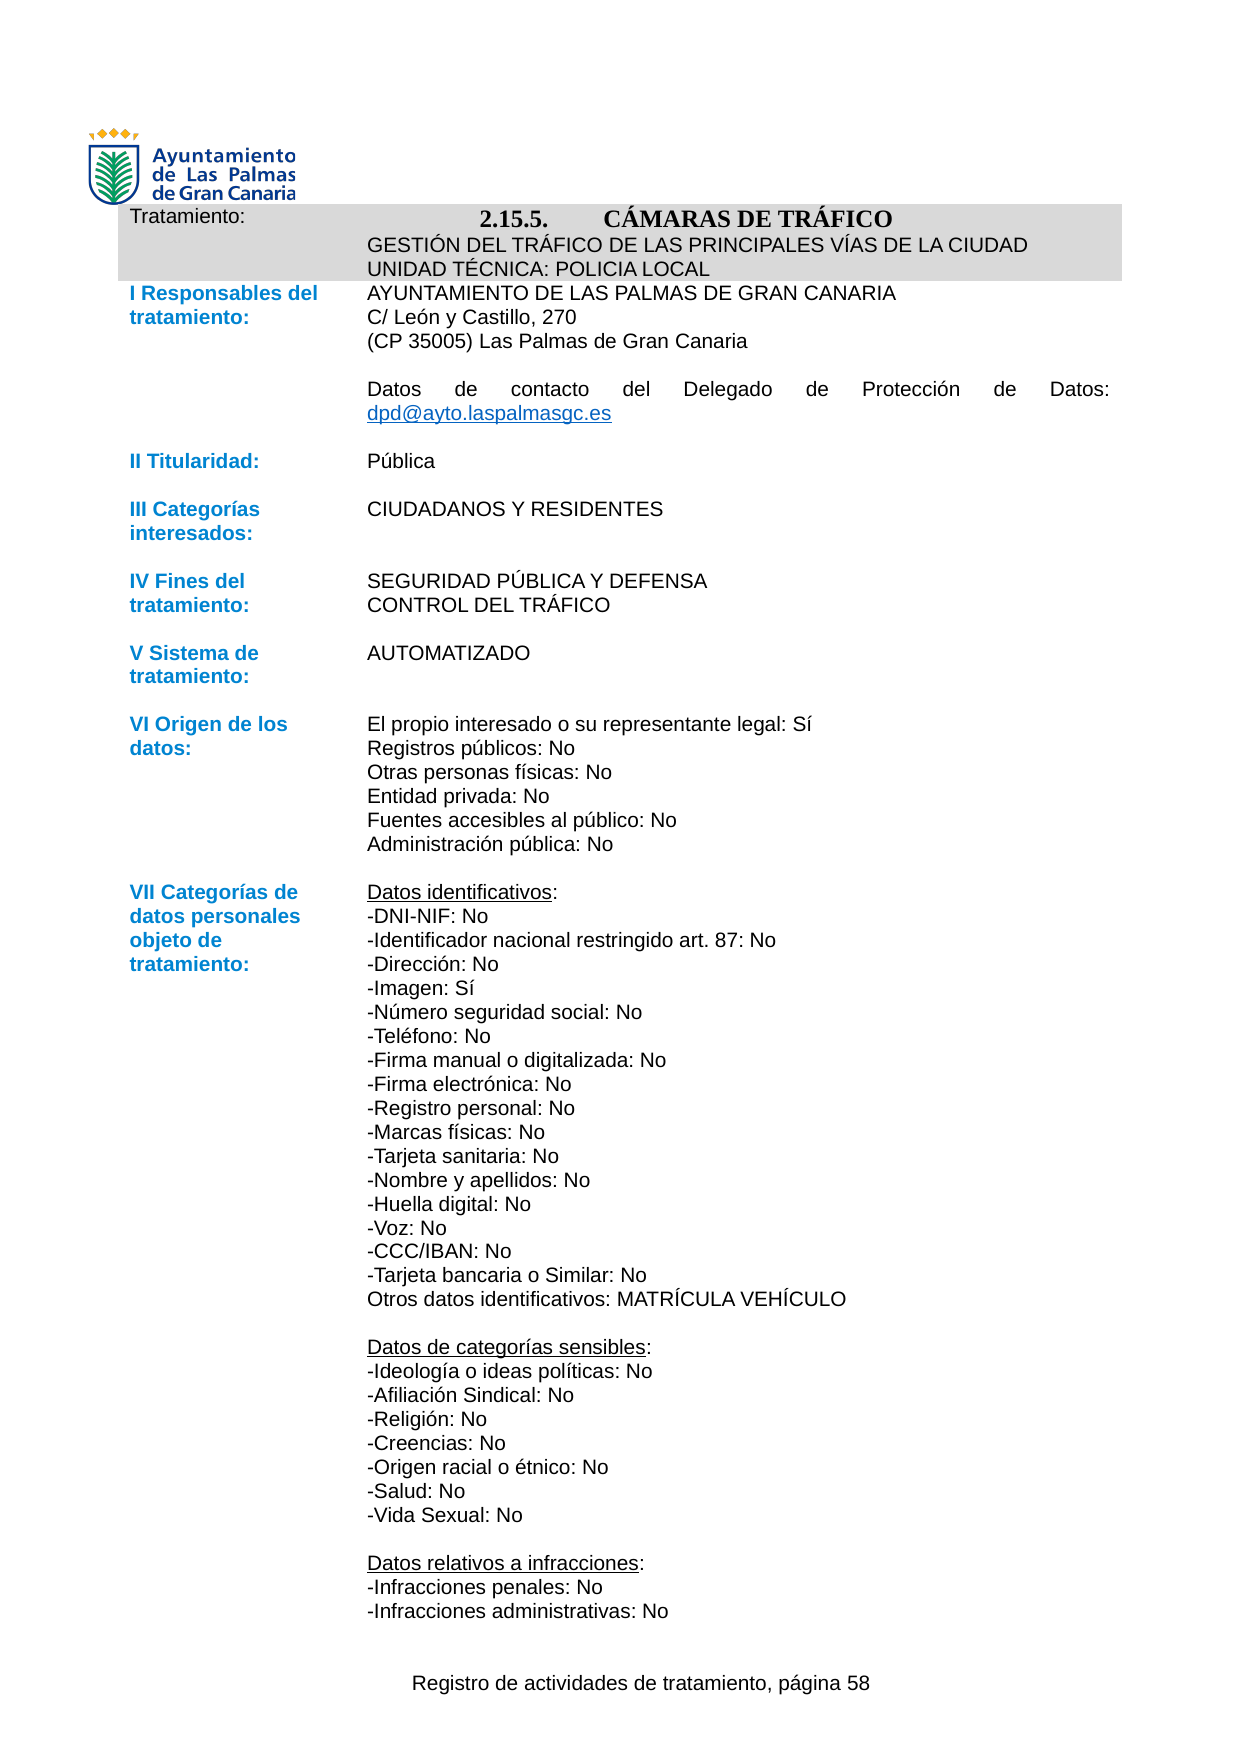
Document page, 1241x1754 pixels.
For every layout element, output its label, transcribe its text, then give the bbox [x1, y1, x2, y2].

table_cell AUTOMATIZADO [356, 640, 1122, 712]
table_cell I Responsables del tratamiento: [118, 281, 356, 449]
table_cell CIUDADANOS Y RESIDENTES [356, 497, 1122, 568]
table_cell El propio interesado o su representante legal: Sí Registros públicos: No Otras personas físicas: No Entidad privada: No Fuentes accesibles al público: No Administración pública: No [356, 712, 1122, 880]
table_cell Pública [356, 449, 1122, 497]
table_cell Datos identificativos: -DNI-NIF: No -Identificador nacional restringido art. 87: No -Dirección: No -Imagen: Sí -Número seguridad social: No -Teléfono: No -Firma manual o digitalizada: No -Firma electrónica: No -Registro personal: No -Marcas físicas: No -Tarjeta sanitaria: No -Nombre y apellidos: No -Huella digital: No -Voz: No -CCC/IBAN: No -Tarjeta bancaria o Similar: No Otros datos identificativos: MATRÍCULA VEHÍCULO Datos de categorías sensibles: -Ideología o ideas políticas: No -Afiliación Sindical: No -Religión: No -Creencias: No -Origen racial o étnico: No -Salud: No -Vida Sexual: No Datos relativos a infracciones: -Infracciones penales: No -Infracciones administrativas: No [356, 880, 1122, 1623]
table_cell VI Origen de los datos: [118, 712, 356, 880]
table_cell IV Fines del tratamiento: [118, 569, 356, 640]
table_header CÁMARAS DE TRÁFICO GESTIÓN DEL TRÁFICO DE LAS PRINCIPALES VÍAS DE LA CIUDAD UNIDAD TÉCNICA: POLICIA LOCAL [356, 204, 1122, 281]
table_cell V Sistema de tratamiento: [118, 640, 356, 712]
table_cell AYUNTAMIENTO DE LAS PALMAS DE GRAN CANARIA C/ León y Castillo, 270 (CP 35005) Las Palmas de Gran Canaria Datos de contacto del Delegado de Protección de Datos: dpd@ayto.laspalmasgc.es [356, 281, 1122, 449]
picture [88, 128, 296, 205]
table_header Tratamiento: [118, 204, 356, 281]
table_cell VII Categorías de datos personales objeto de tratamiento: [118, 880, 356, 1623]
table_cell II Titularidad: [118, 449, 356, 497]
table_cell III Categorías interesados: [118, 497, 356, 568]
table_cell SEGURIDAD PÚBLICA Y DEFENSA CONTROL DEL TRÁFICO [356, 569, 1122, 640]
